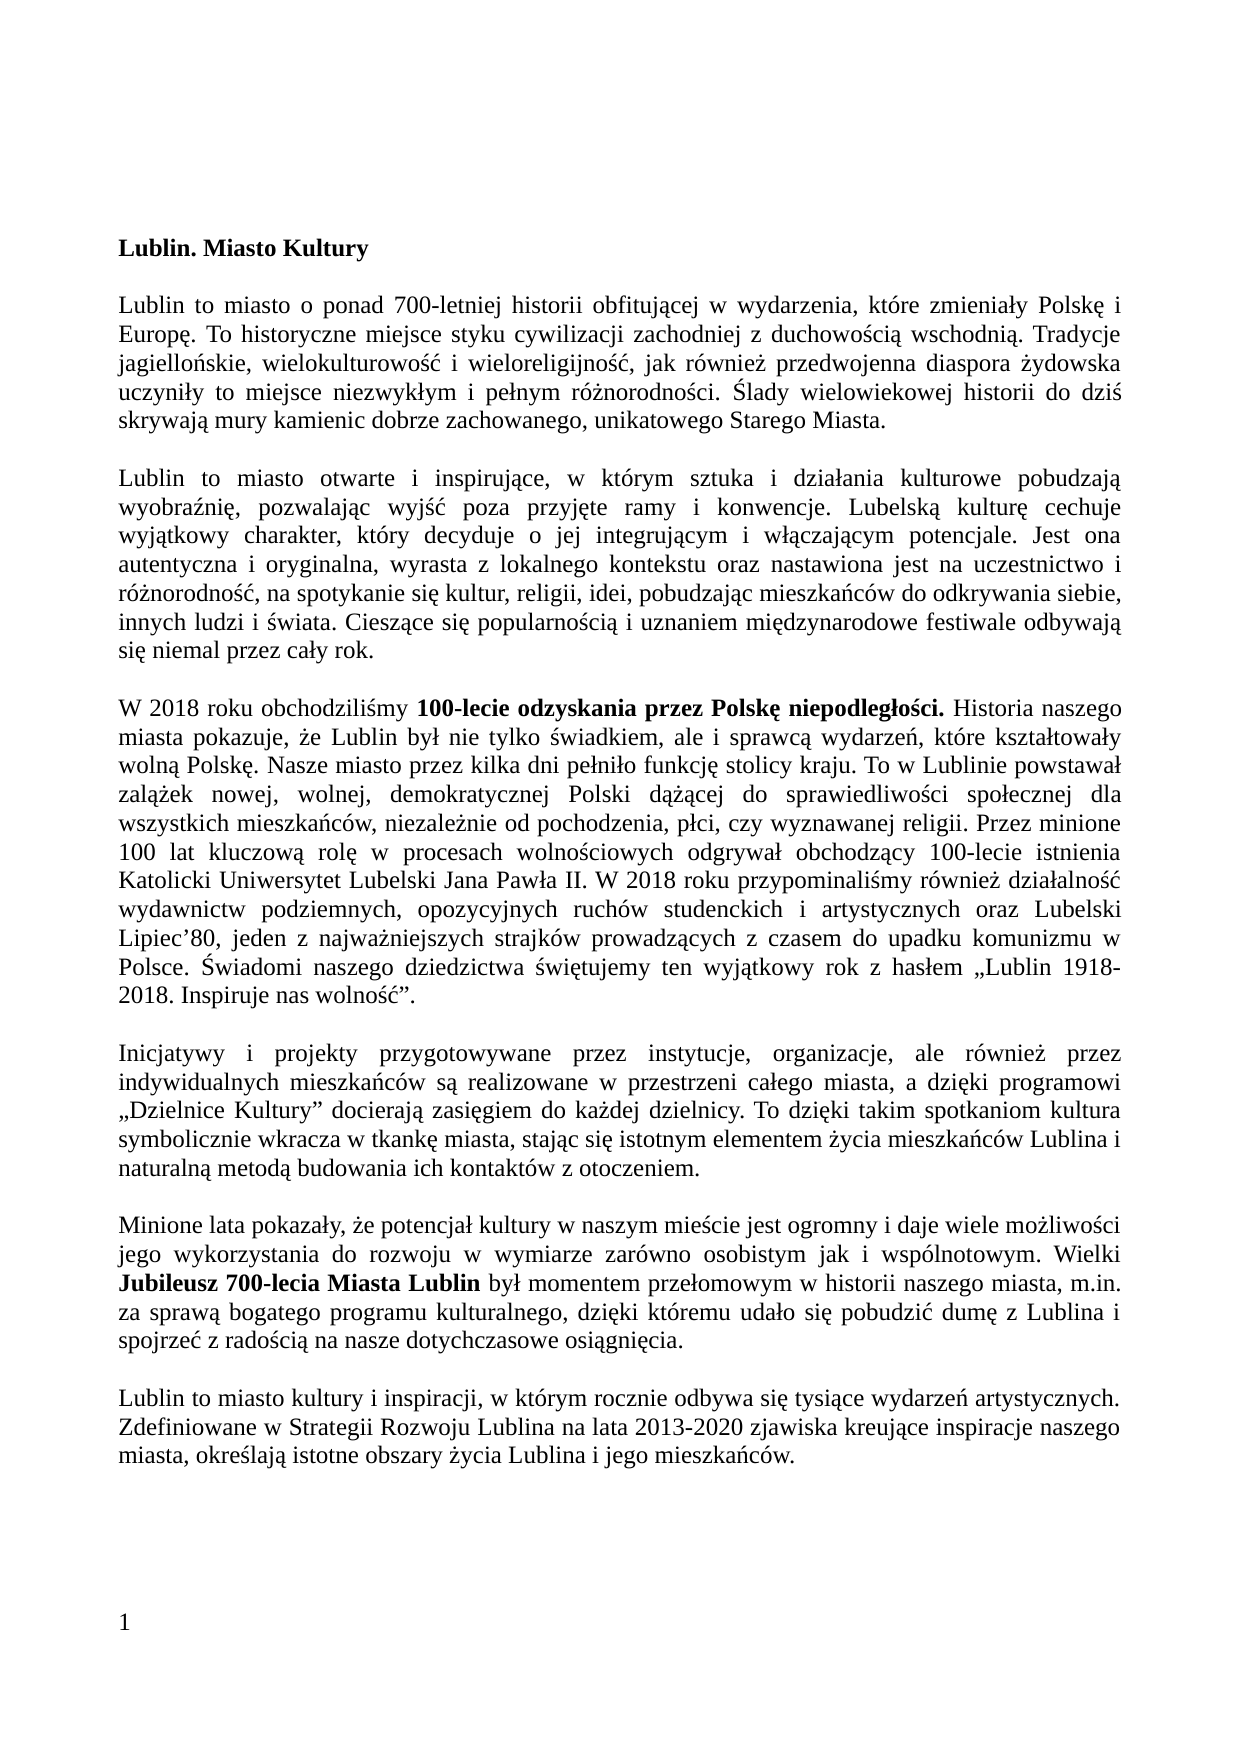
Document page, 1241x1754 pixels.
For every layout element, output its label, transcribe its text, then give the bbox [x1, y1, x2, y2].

text Lublin to miasto o ponad 700-letniej historii obfitującej w wydarzenia, które zmieniały Polskę i Europę. To historyczne miejsce styku cywilizacji zachodniej z duchowością wschodnią. Tradycje jagiellońskie, wielokulturowość i wieloreligijność, jak również przedwojenna diaspora żydowska uczyniły to miejsce niezwykłym i pełnym różnorodności. Ślady wielowiekowej historii do dziś skrywają mury kamienic dobrze zachowanego, unikatowego Starego Miasta. [118, 291, 1122, 434]
text Lublin to miasto otwarte i inspirujące, w którym sztuka i działania kulturowe pobudzają wyobraźnię, pozwalając wyjść poza przyjęte ramy i konwencje. Lubelską kulturę cechuje wyjątkowy charakter, który decyduje o jej integrującym i włączającym potencjale. Jest ona autentyczna i oryginalna, wyrasta z lokalnego kontekstu oraz nastawiona jest na uczestnictwo i różnorodność, na spotykanie się kultur, religii, idei, pobudzając mieszkańców do odkrywania siebie, innych ludzi i świata. Cieszące się popularnością i uznaniem międzynarodowe festiwale odbywają się niemal przez cały rok. [118, 463, 1122, 664]
text Inicjatywy i projekty przygotowywane przez instytucje, organizacje, ale również przez indywidualnych mieszkańców są realizowane w przestrzeni całego miasta, a dzięki programowi „Dzielnice Kultury” docierają zasięgiem do każdej dzielnicy. To dzięki takim spotkaniom kultura symbolicznie wkracza w tkankę miasta, stając się istotnym elementem życia mieszkańców Lublina i naturalną metodą budowania ich kontaktów z otoczeniem. [118, 1038, 1122, 1182]
text Lublin. Miasto Kultury [118, 233, 1122, 262]
text W 2018 roku obchodziliśmy 100-lecie odzyskania przez Polskę niepodległości. Historia naszego miasta pokazuje, że Lublin był nie tylko świadkiem, ale i sprawcą wydarzeń, które kształtowały wolną Polskę. Nasze miasto przez kilka dni pełniło funkcję stolicy kraju. To w Lublinie powstawał zalążek nowej, wolnej, demokratycznej Polski dążącej do sprawiedliwości społecznej dla wszystkich mieszkańców, niezależnie od pochodzenia, płci, czy wyznawanej religii. Przez minione 100 lat kluczową rolę w procesach wolnościowych odgrywał obchodzący 100-lecie istnienia Katolicki Uniwersytet Lubelski Jana Pawła II. W 2018 roku przypominaliśmy również działalność wydawnictw podziemnych, opozycyjnych ruchów studenckich i artystycznych oraz Lubelski Lipiec’80, jeden z najważniejszych strajków prowadzących z czasem do upadku komunizmu w Polsce. Świadomi naszego dziedzictwa świętujemy ten wyjątkowy rok z hasłem „Lublin 1918-2018. Inspiruje nas wolność”. [118, 693, 1122, 1009]
text Minione lata pokazały, że potencjał kultury w naszym mieście jest ogromny i daje wiele możliwości jego wykorzystania do rozwoju w wymiarze zarówno osobistym jak i wspólnotowym. Wielki Jubileusz 700-lecia Miasta Lublin był momentem przełomowym w historii naszego miasta, m.in. za sprawą bogatego programu kulturalnego, dzięki któremu udało się pobudzić dumę z Lublina i spojrzeć z radością na nasze dotychczasowe osiągnięcia. [118, 1211, 1122, 1354]
text Lublin to miasto kultury i inspiracji, w którym rocznie odbywa się tysiące wydarzeń artystycznych. Zdefiniowane w Strategii Rozwoju Lublina na lata 2013-2020 zjawiska kreujące inspiracje naszego miasta, określają istotne obszary życia Lublina i jego mieszkańców. [118, 1354, 1122, 1469]
